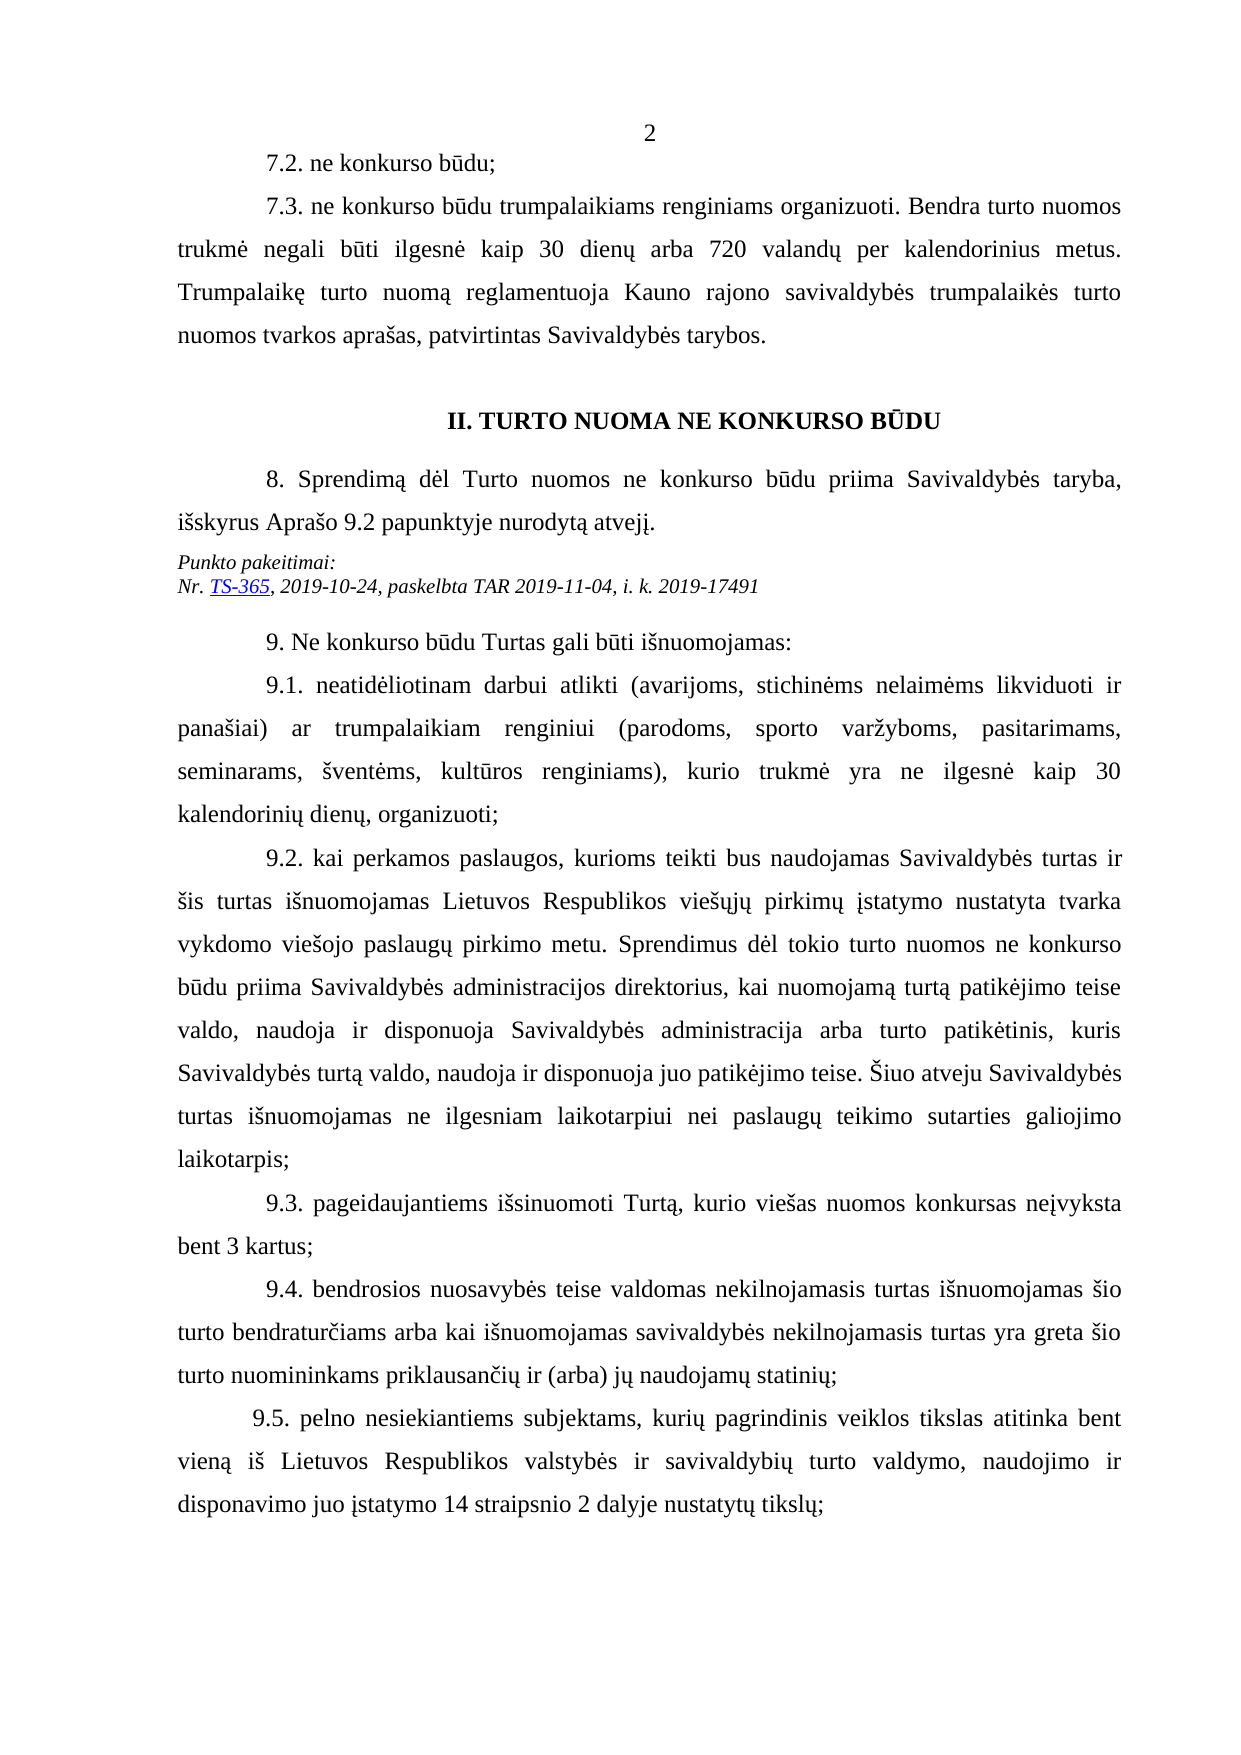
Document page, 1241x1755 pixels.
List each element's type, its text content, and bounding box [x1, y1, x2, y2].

text 9. Ne konkurso būdu Turtas gali būti išnuomojamas: [177, 627, 1122, 656]
text 7.2. ne konkurso būdu; [177, 148, 1122, 176]
text Nr. TS-365, 2019-10-24, paskelbta TAR 2019-11-04, i. k. 2019-17491 [177, 574, 1122, 598]
text 9.5. pelno nesiekiantiems subjektams, kurių pagrindinis veiklos tikslas atitinka bent vieną iš Lietuvos Respublikos valstybės ir savivaldybių turto valdymo, naudojimo ir disponavimo juo įstatymo 14 straipsnio 2 dalyje nustatytų tikslų; [177, 1403, 1122, 1518]
text 9.1. neatidėliotinam darbui atlikti (avarijoms, stichinėms nelaimėms likviduoti ir panašiai) ar trumpalaikiam renginiui (parodoms, sporto varžyboms, pasitarimams, seminarams, šventėms, kultūros renginiams), kurio trukmė yra ne ilgesnė kaip 30 kalendorinių dienų, organizuoti; [177, 670, 1122, 828]
text 9.3. pageidaujantiems išsinuomoti Turtą, kurio viešas nuomos konkursas neįvyksta bent 3 kartus; [177, 1188, 1122, 1259]
text 8. Sprendimą dėl Turto nuomos ne konkurso būdu priima Savivaldybės taryba, išskyrus Aprašo 9.2 papunktyje nurodytą atvejį. [177, 464, 1122, 536]
text 7.3. ne konkurso būdu trumpalaikiams renginiams organizuoti. Bendra turto nuomos trukmė negali būti ilgesnė kaip 30 dienų arba 720 valandų per kalendorinius metus. Trumpalaikę turto nuomą reglamentuoja Kauno rajono savivaldybės trumpalaikės turto nuomos tvarkos aprašas, patvirtintas Savivaldybės tarybos. [177, 191, 1122, 349]
text 9.4. bendrosios nuosavybės teise valdomas nekilnojamasis turtas išnuomojamas šio turto bendraturčiams arba kai išnuomojamas savivaldybės nekilnojamasis turtas yra greta šio turto nuomininkams priklausančių ir (arba) jų naudojamų statinių; [177, 1274, 1122, 1389]
text 9.2. kai perkamos paslaugos, kurioms teikti bus naudojamas Savivaldybės turtas ir šis turtas išnuomojamas Lietuvos Respublikos viešųjų pirkimų įstatymo nustatyta tvarka vykdomo viešojo paslaugų pirkimo metu. Sprendimus dėl tokio turto nuomos ne konkurso būdu priima Savivaldybės administracijos direktorius, kai nuomojamą turtą patikėjimo teise valdo, naudoja ir disponuoja Savivaldybės administracija arba turto patikėtinis, kuris Savivaldybės turtą valdo, naudoja ir disponuoja juo patikėjimo teise. Šiuo atveju Savivaldybės turtas išnuomojamas ne ilgesniam laikotarpiui nei paslaugų teikimo sutarties galiojimo laikotarpis; [177, 843, 1122, 1173]
text II. TURTO NUOMA NE KONKURSO BŪDU [177, 406, 1122, 435]
text Punkto pakeitimai: [177, 550, 1122, 574]
